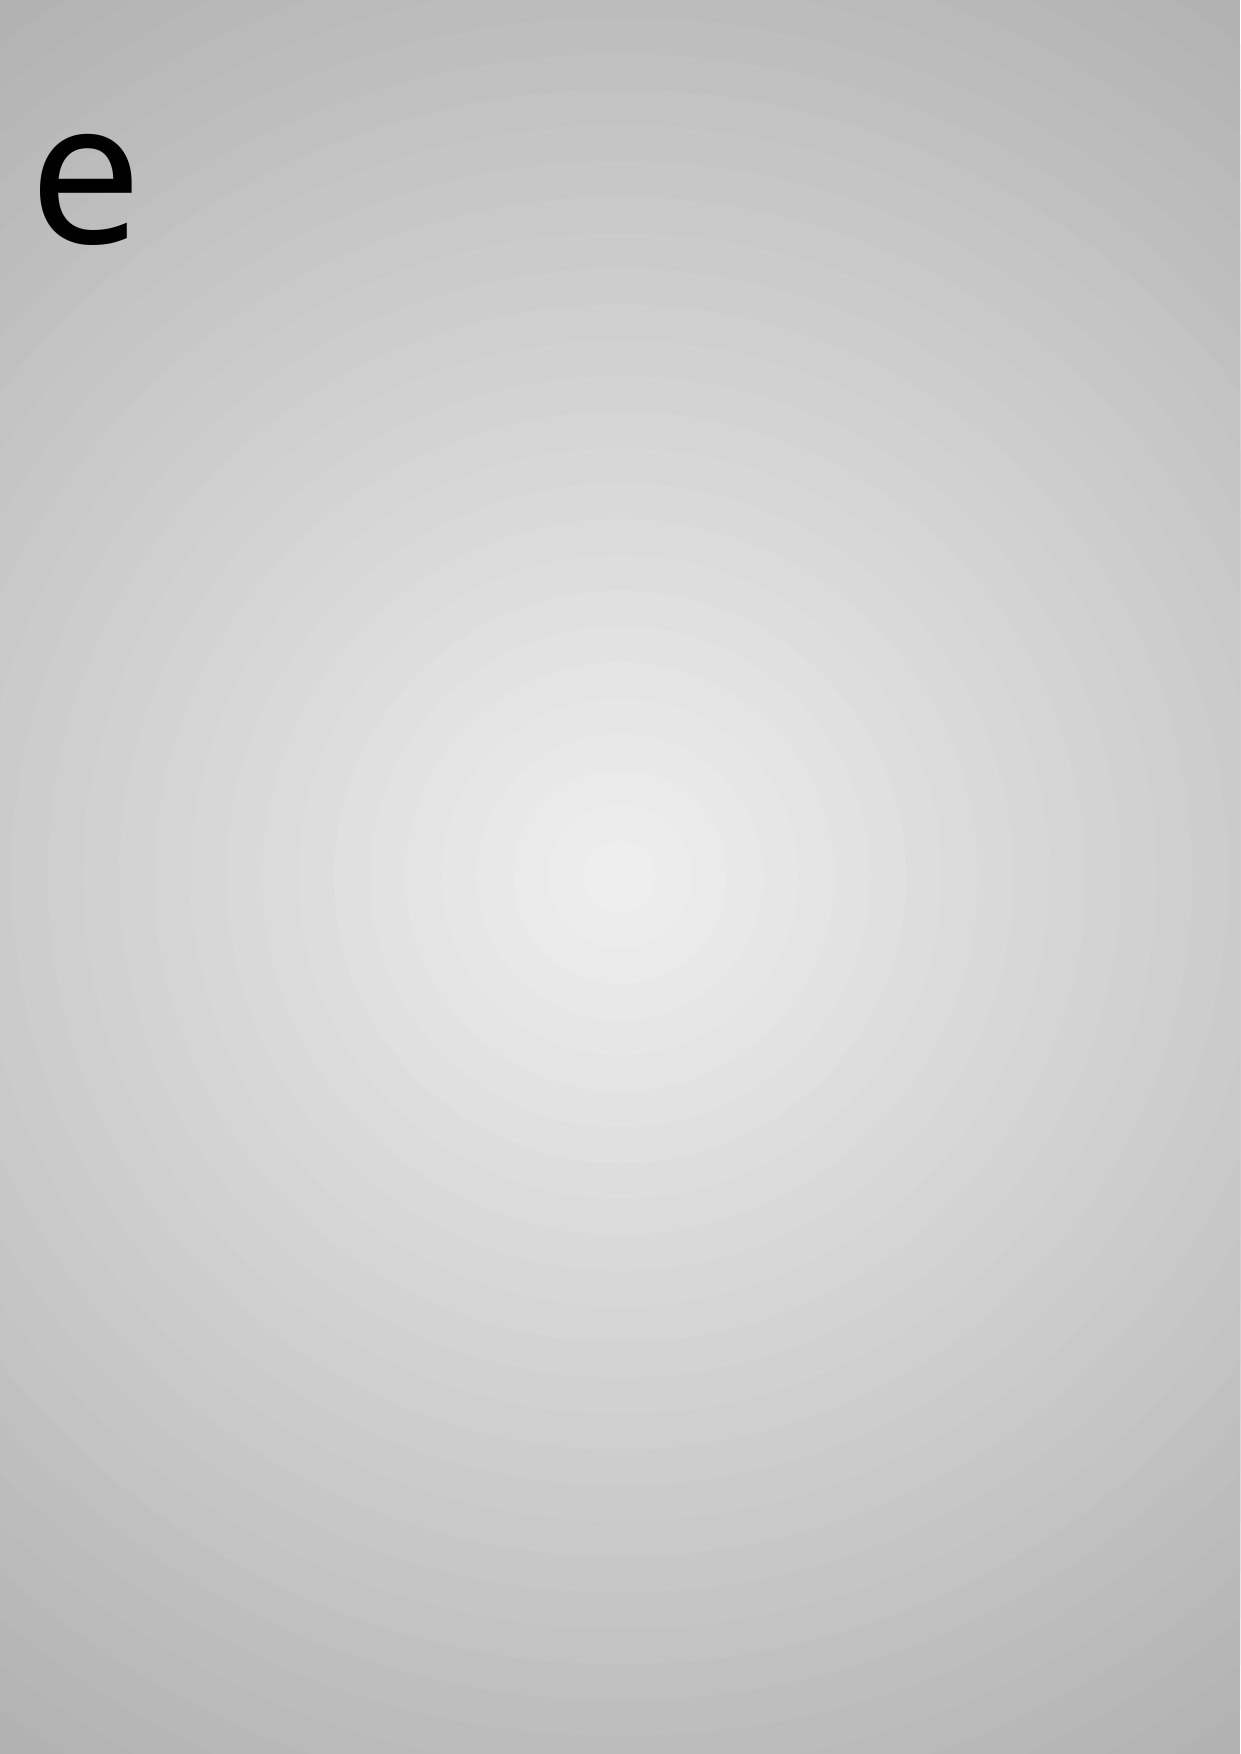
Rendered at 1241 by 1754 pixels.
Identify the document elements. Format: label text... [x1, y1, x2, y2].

text e [29, 29, 1211, 302]
